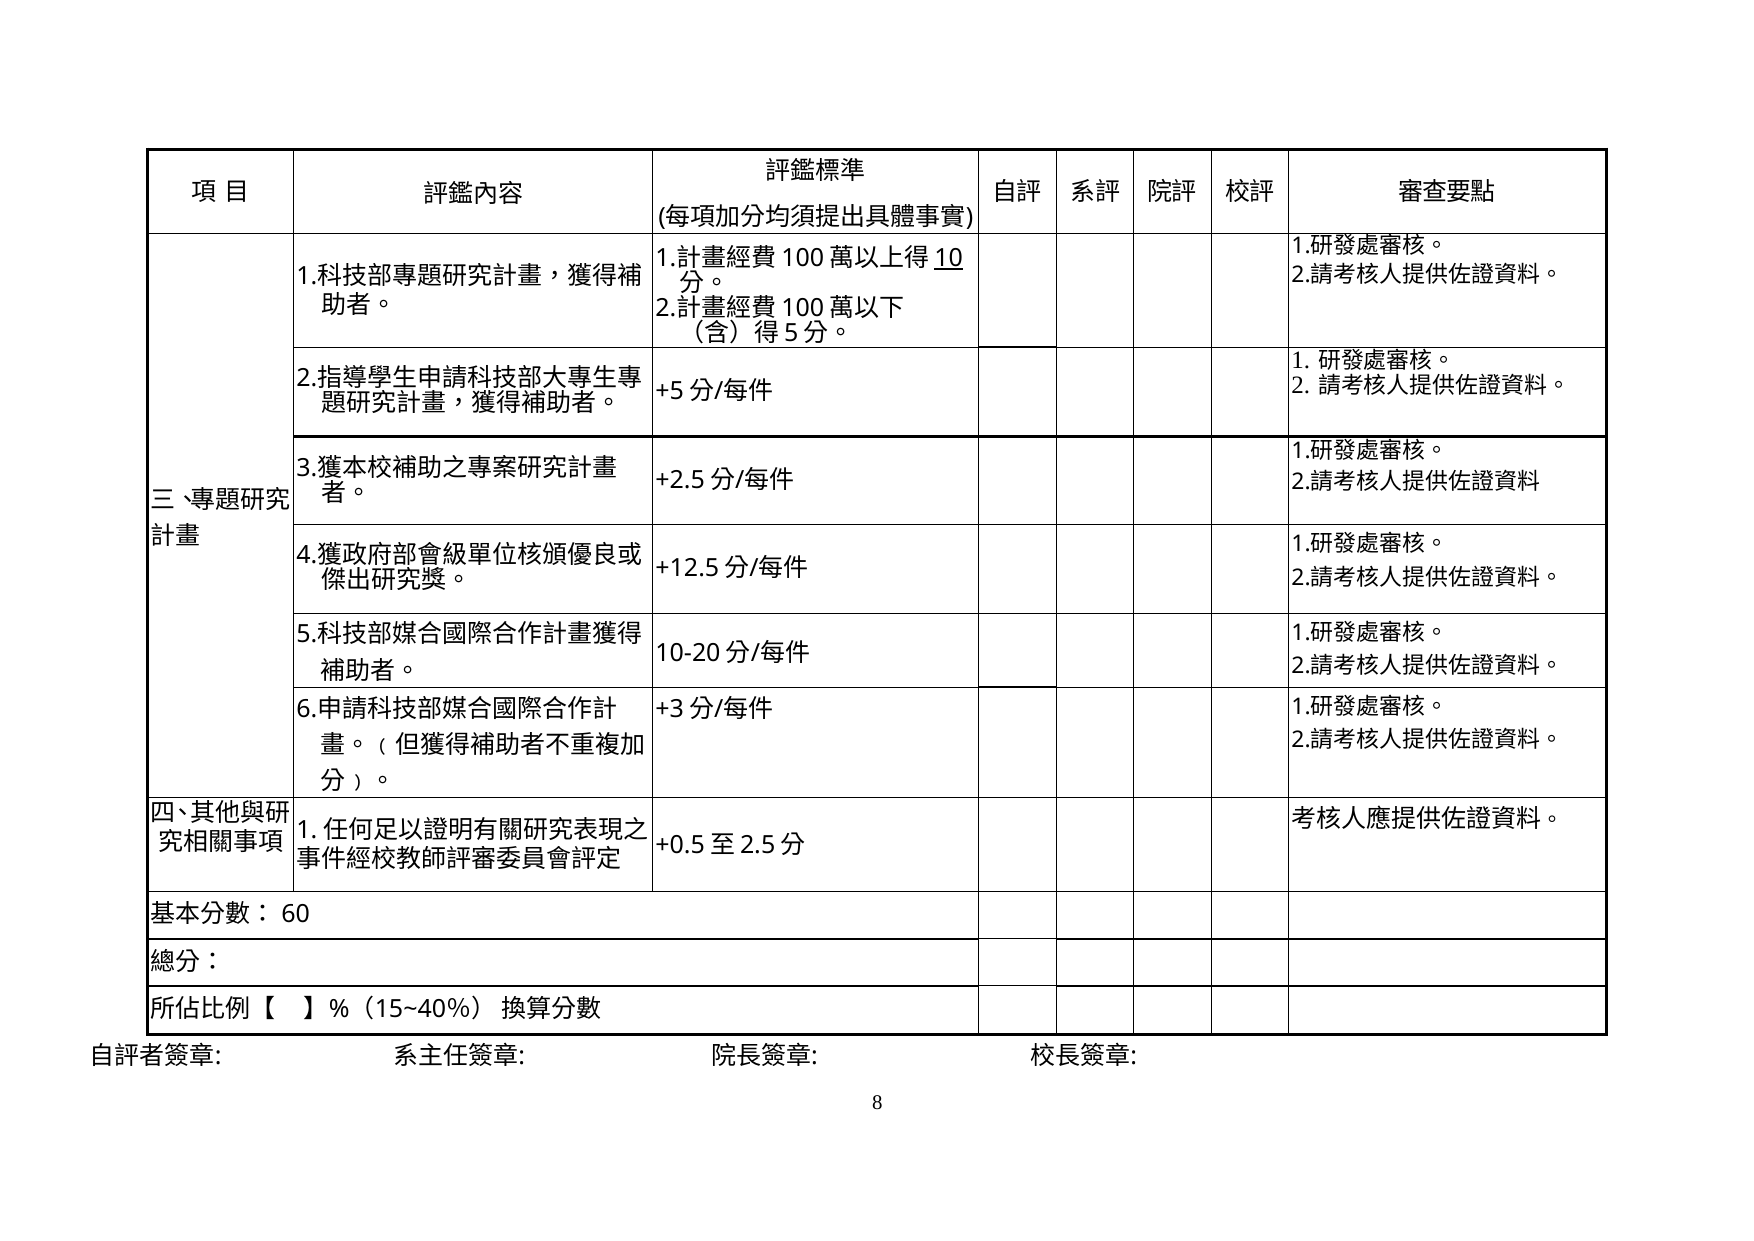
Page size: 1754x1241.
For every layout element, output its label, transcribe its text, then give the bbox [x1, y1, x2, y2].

table_cell 四、其他與研究相關事項 [149, 798, 293, 891]
table_header 評鑑內容 [294, 151, 652, 232]
table_cell [1057, 525, 1133, 612]
table_header 審查要點 [1289, 151, 1605, 232]
table_cell [1212, 688, 1288, 797]
table_cell [1212, 987, 1288, 1033]
table_cell [1057, 234, 1133, 346]
table_cell 研發處審核。 請考核人提供佐證資料。 [1289, 348, 1605, 435]
table_cell [1289, 987, 1605, 1033]
table_cell 1.研發處審核。 2.請考核人提供佐證資料。 [1289, 614, 1605, 686]
table_cell [979, 892, 1056, 938]
table_cell [1134, 438, 1211, 524]
table_cell [1057, 614, 1133, 686]
table_cell [979, 525, 1056, 612]
table_cell 總分： [149, 940, 978, 985]
table_cell [1212, 798, 1288, 891]
table_cell [1057, 688, 1133, 797]
table_cell +12.5分/每件 [653, 525, 978, 612]
table_cell [1134, 688, 1211, 797]
table_cell 4.獲政府部會級單位核頒優良或傑出研究獎。 [294, 525, 652, 612]
table_cell +2.5分/每件 [653, 438, 978, 524]
table_cell 1.研發處審核。 2.請考核人提供佐證資料 [1289, 438, 1605, 524]
table_cell [1057, 892, 1133, 938]
table_cell +0.5至2.5分 [653, 798, 978, 891]
table_cell [979, 688, 1056, 797]
table_cell 1.計畫經費100萬以上得10分。 2.計畫經費100萬以下（含）得5分。 [653, 234, 978, 346]
table_cell [1212, 438, 1288, 524]
table_header 校評 [1212, 151, 1288, 232]
table_cell [1057, 987, 1133, 1033]
table_cell [1057, 798, 1133, 891]
table_header 項 目 [149, 151, 293, 232]
table_cell [979, 986, 1056, 1033]
table_cell [979, 939, 1056, 985]
table_cell 10-20分/每件 [653, 614, 978, 686]
table_cell 3.獲本校補助之專案研究計畫者。 [294, 438, 652, 524]
table_cell [1057, 940, 1133, 985]
table_cell [1134, 798, 1211, 891]
table_cell 1.科技部專題研究計畫，獲得補助者。 [294, 234, 652, 346]
table_cell 所佔比例【 】%（15~40％） 換算分數 [149, 987, 978, 1033]
table_cell [1134, 234, 1211, 346]
table_header 自評 [979, 151, 1056, 232]
table_cell [979, 234, 1056, 346]
table_cell 考核人應提供佐證資料。 [1289, 798, 1605, 891]
table_cell [1212, 892, 1288, 938]
table_cell [1212, 614, 1288, 686]
table_cell [1212, 348, 1288, 435]
table_cell 1.研發處審核。 2.請考核人提供佐證資料。 [1289, 234, 1605, 346]
table_cell +5分/每件 [653, 348, 978, 435]
table_cell [1134, 892, 1211, 938]
table_cell [1212, 234, 1288, 346]
table_cell 6.申請科技部媒合國際合作計畫。﹙但獲得補助者不重複加分﹚。 [294, 688, 652, 797]
table_cell [1134, 348, 1211, 435]
table_cell [1134, 940, 1211, 985]
table_cell [1134, 614, 1211, 686]
table_cell 5.科技部媒合國際合作計畫獲得補助者。 [294, 614, 652, 686]
table_cell 2.指導學生申請科技部大專生專題研究計畫，獲得補助者。 [294, 348, 652, 435]
table_cell [979, 438, 1056, 524]
table_cell [1134, 987, 1211, 1033]
table_cell [979, 348, 1056, 435]
table_cell [1057, 438, 1133, 524]
table_cell [1212, 940, 1288, 985]
text 自評者簽章: 系主任簽章: 院長簽章: 校長簽章: [44, 1036, 1606, 1072]
table_cell [1212, 525, 1288, 612]
table_header 系評 [1057, 151, 1133, 232]
table_cell 三、專題研究計畫 [149, 234, 293, 797]
table_cell [979, 798, 1056, 891]
table_cell 1. 任何足以證明有關研究表現之事件經校教師評審委員會評定 [294, 798, 652, 891]
table_cell 基本分數： 60 [149, 892, 978, 938]
table_cell [1057, 348, 1133, 435]
table_header 院評 [1134, 151, 1211, 232]
table_header 評鑑標準 (每項加分均須提出具體事實) [653, 151, 978, 232]
table_cell [979, 614, 1056, 686]
table_cell [1289, 940, 1605, 985]
table_cell 1.研發處審核。 2.請考核人提供佐證資料。 [1289, 688, 1605, 797]
table_cell [1289, 892, 1605, 938]
table_cell +3分/每件 [653, 688, 978, 797]
table_cell [1134, 525, 1211, 612]
table_cell 1.研發處審核。 2.請考核人提供佐證資料。 [1289, 525, 1605, 612]
